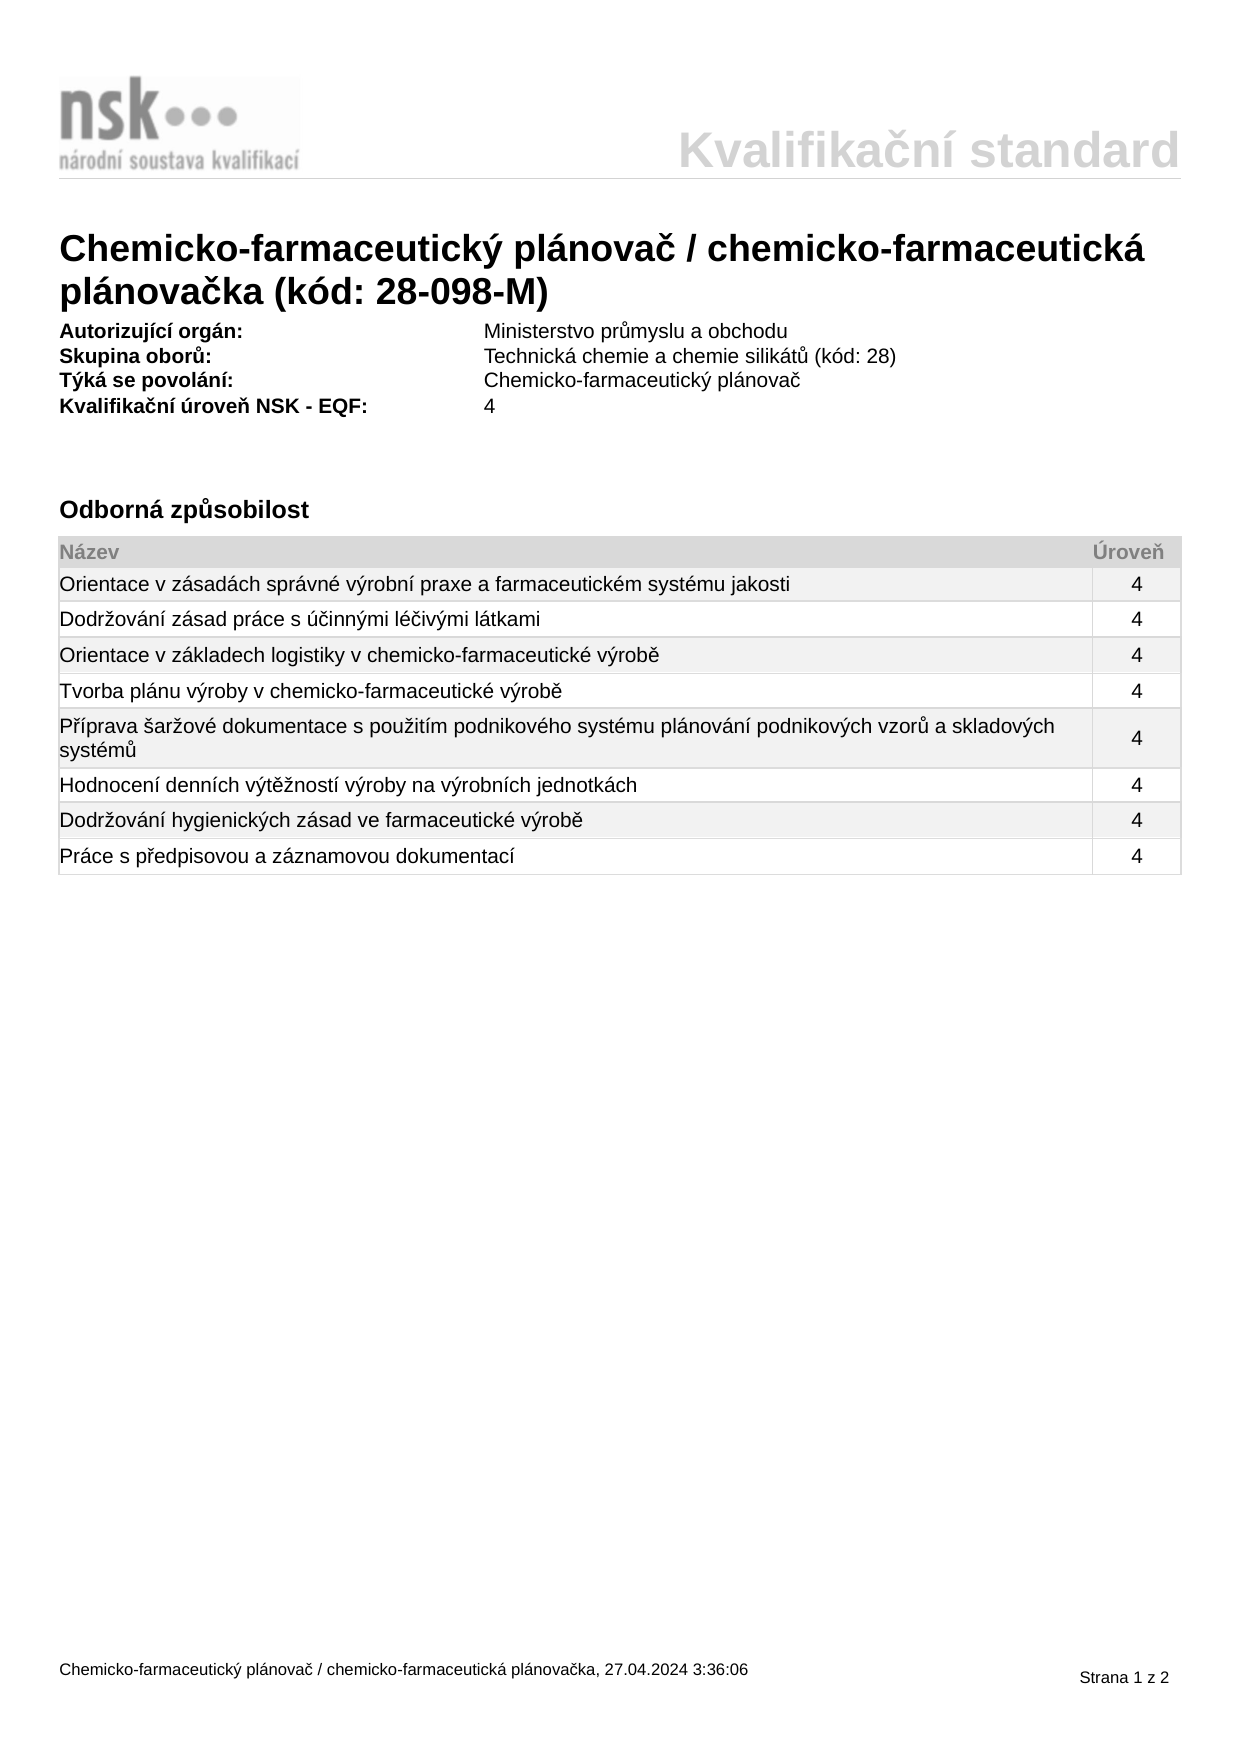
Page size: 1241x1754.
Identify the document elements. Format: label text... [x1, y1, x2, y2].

table_cell Chemicko-farmaceutický plánovač / chemicko-farmaceutická plánovačka (kód: 28-098-M) [59, 224, 1181, 313]
table_cell [484, 1174, 620, 1417]
table_cell 4 [1093, 709, 1180, 767]
table_cell [1093, 524, 1169, 536]
table_cell [1169, 875, 1181, 1173]
table_cell 4 [484, 394, 1181, 417]
table_cell [626, 196, 862, 224]
table_cell [1093, 1417, 1169, 1659]
table_cell [1093, 418, 1169, 489]
table_cell [1093, 313, 1169, 319]
table_cell [862, 196, 1093, 224]
table_cell Strana 1 z 2 [862, 1660, 1169, 1696]
table_cell Práce s předpisovou a záznamovou dokumentací [60, 839, 1092, 873]
table_cell [862, 875, 1093, 1173]
table_cell Orientace v základech logistiky v chemicko-farmaceutické výrobě [60, 638, 1092, 672]
table_cell [59, 172, 483, 178]
table_cell 4 [1093, 803, 1180, 837]
table_cell [59, 875, 483, 1173]
table_cell Ministerstvo průmyslu a obchodu [484, 319, 1181, 344]
table_cell [1169, 1660, 1181, 1696]
table_header Kvalifikační standard [626, 59, 1181, 178]
table_cell [620, 1174, 626, 1417]
table_cell [1169, 196, 1181, 224]
table_cell [620, 1417, 626, 1659]
table_cell [1169, 313, 1181, 319]
table_cell [862, 1174, 1093, 1417]
table_cell [626, 1417, 862, 1659]
table_cell [1169, 1174, 1181, 1417]
table_cell [620, 196, 626, 224]
table_cell [484, 1417, 620, 1659]
table_cell 4 [1093, 568, 1180, 600]
table_cell [626, 524, 862, 536]
table_cell [620, 524, 626, 536]
table_cell Dodržování hygienických zásad ve farmaceutické výrobě [60, 803, 1092, 837]
table_cell 4 [1093, 769, 1180, 801]
table_header [621, 59, 626, 172]
table_cell Skupina oborů: [59, 344, 483, 368]
table_cell Tvorba plánu výroby v chemicko-farmaceutické výrobě [60, 674, 1092, 707]
table_cell [59, 524, 483, 536]
table_cell [1169, 418, 1181, 489]
table_cell [862, 418, 1093, 489]
table_cell [484, 196, 620, 224]
table_cell [484, 313, 620, 319]
table_cell Úroveň [1093, 538, 1180, 566]
table_cell Orientace v zásadách správné výrobní praxe a farmaceutickém systému jakosti [60, 568, 1092, 600]
picture [58, 59, 621, 172]
table_cell Dodržování zásad práce s účinnými léčivými látkami [60, 602, 1092, 636]
table_cell [626, 418, 862, 489]
table_cell Název [60, 538, 1092, 566]
table_cell [1093, 1174, 1169, 1417]
table_cell [626, 313, 862, 319]
table_cell [1093, 196, 1169, 224]
table_cell [620, 875, 626, 1173]
table_cell [626, 875, 862, 1173]
table_cell Technická chemie a chemie silikátů (kód: 28) [484, 344, 1181, 368]
table_cell 4 [1093, 674, 1180, 707]
table_cell Příprava šaržové dokumentace s použitím podnikového systému plánování podnikových vzorů a skladových systémů [60, 709, 1092, 767]
table_cell [484, 875, 620, 1173]
table_cell [59, 1174, 483, 1417]
table_cell Autorizující orgán: [59, 319, 483, 343]
table_cell Hodnocení denních výtěžností výroby na výrobních jednotkách [60, 769, 1092, 801]
table_cell [484, 418, 620, 489]
table_cell [620, 418, 626, 489]
table_cell Chemicko-farmaceutický plánovač [484, 368, 1181, 393]
table_cell [59, 1417, 483, 1659]
table_cell [862, 1417, 1093, 1659]
table_cell [626, 1174, 862, 1417]
table_cell [1093, 875, 1169, 1173]
table_cell [59, 313, 483, 319]
table_cell Chemicko-farmaceutický plánovač / chemicko-farmaceutická plánovačka, 27.04.2024 3:36:06 [59, 1660, 862, 1696]
table_cell [59, 418, 483, 489]
table_cell [484, 172, 620, 178]
table_cell [862, 313, 1093, 319]
table_cell [59, 179, 1181, 196]
table_cell [59, 196, 483, 224]
table_cell Týká se povolání: [59, 368, 483, 392]
table_cell 4 [1093, 638, 1180, 672]
table_cell Odborná způsobilost [59, 490, 1181, 524]
table_cell Kvalifikační úroveň NSK - EQF: [59, 394, 483, 417]
table_cell [862, 524, 1093, 536]
table_cell 4 [1093, 839, 1180, 873]
table_cell [1169, 1417, 1181, 1659]
table_cell [1169, 524, 1181, 536]
table_cell [484, 524, 620, 536]
table_cell 4 [1093, 602, 1180, 636]
